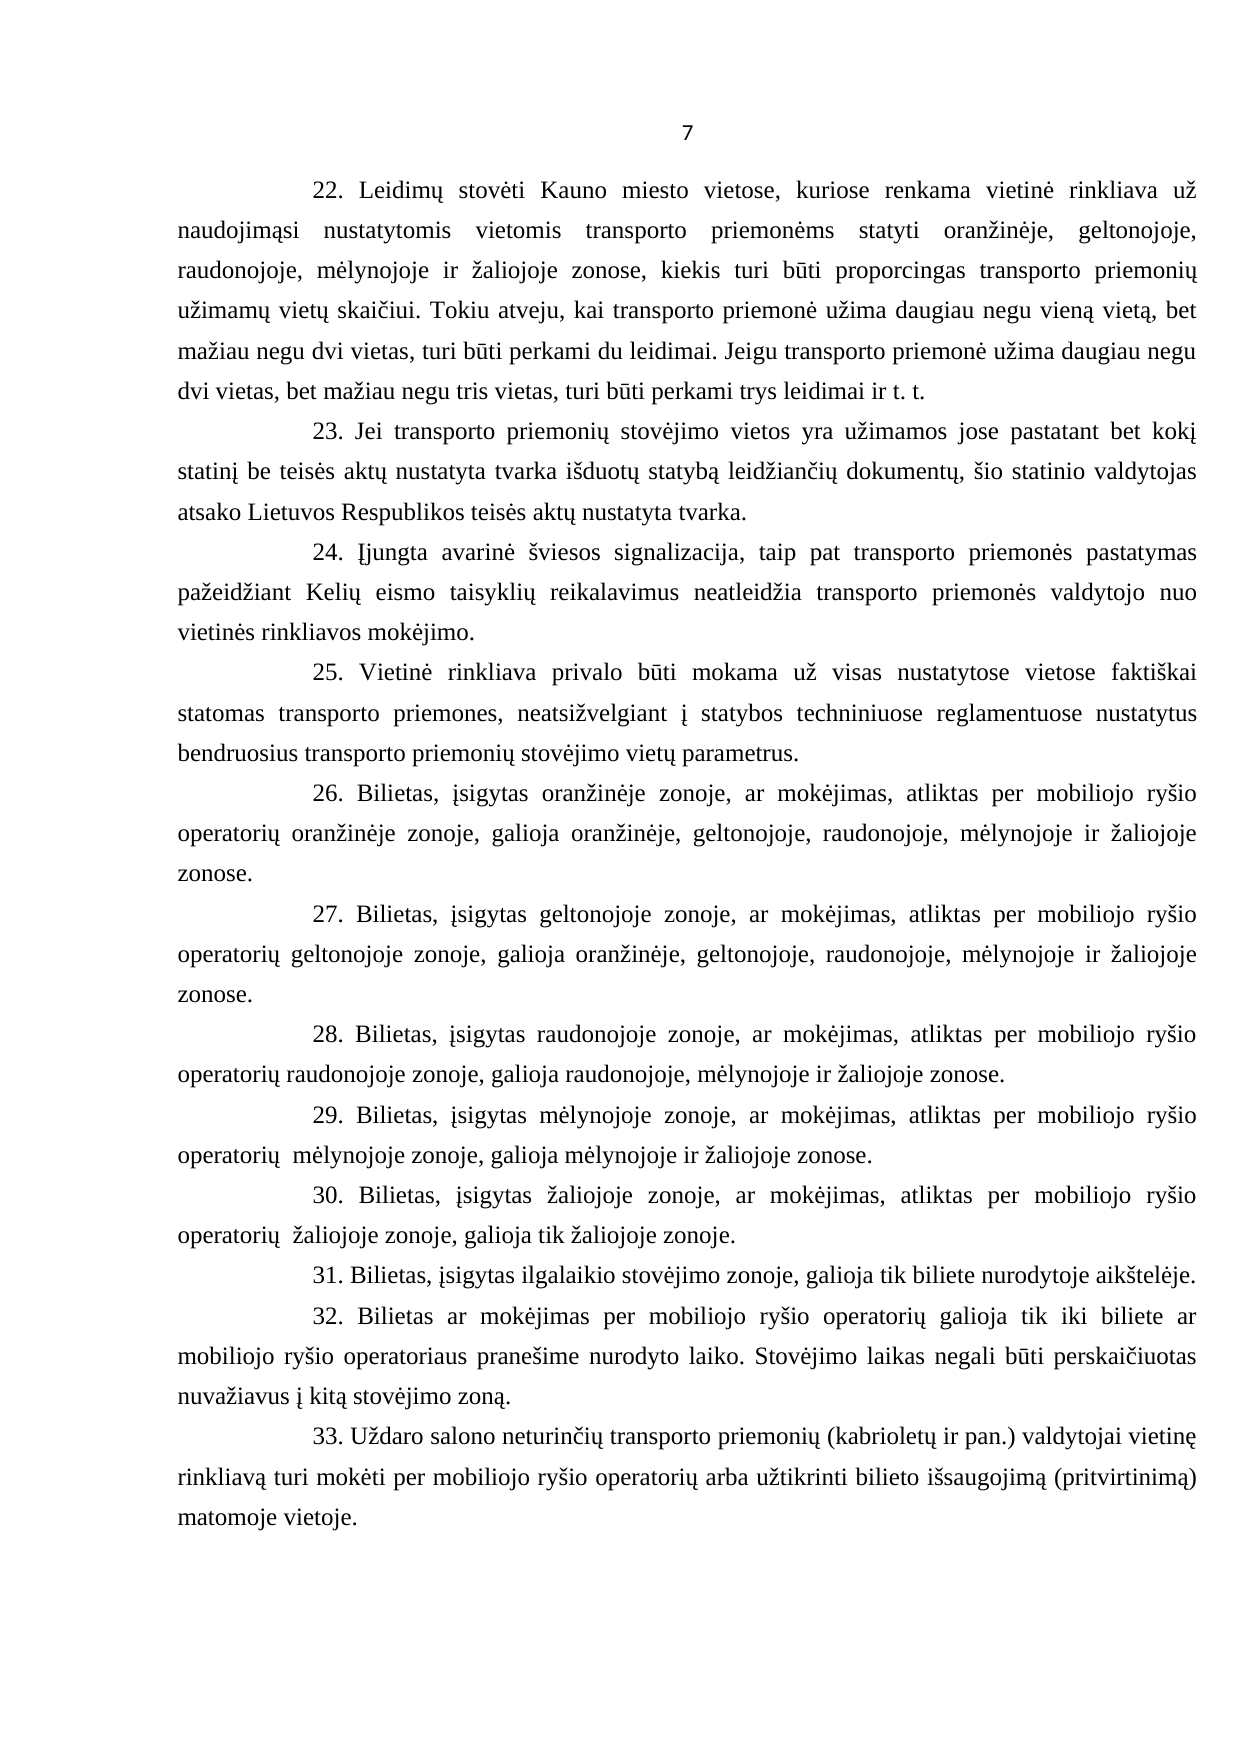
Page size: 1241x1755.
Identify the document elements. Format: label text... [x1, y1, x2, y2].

text 24. Įjungta avarinė šviesos signalizacija, taip pat transporto priemonės pastatymas pažeidžiant Kelių eismo taisyklių reikalavimus neatleidžia transporto priemonės valdytojo nuo vietinės rinkliavos mokėjimo. [177, 537, 1198, 646]
text 26. Bilietas, įsigytas oranžinėje zonoje, ar mokėjimas, atliktas per mobiliojo ryšio operatorių oranžinėje zonoje, galioja oranžinėje, geltonojoje, raudonojoje, mėlynojoje ir žaliojoje zonose. [177, 778, 1198, 887]
text 23. Jei transporto priemonių stovėjimo vietos yra užimamos jose pastatant bet kokį statinį be teisės aktų nustatyta tvarka išduotų statybą leidžiančių dokumentų, šio statinio valdytojas atsako Lietuvos Respublikos teisės aktų nustatyta tvarka. [177, 416, 1198, 525]
text 25. Vietinė rinkliava privalo būti mokama už visas nustatytose vietose faktiškai statomas transporto priemones, neatsižvelgiant į statybos techniniuose reglamentuose nustatytus bendruosius transporto priemonių stovėjimo vietų parametrus. [177, 657, 1198, 767]
text 32. Bilietas ar mokėjimas per mobiliojo ryšio operatorių galioja tik iki biliete ar mobiliojo ryšio operatoriaus pranešime nurodyto laiko. Stovėjimo laikas negali būti perskaičiuotas nuvažiavus į kitą stovėjimo zoną. [177, 1301, 1198, 1410]
text 29. Bilietas, įsigytas mėlynojoje zonoje, ar mokėjimas, atliktas per mobiliojo ryšio operatorių mėlynojoje zonoje, galioja mėlynojoje ir žaliojoje zonose. [177, 1100, 1198, 1169]
text 22. Leidimų stovėti Kauno miesto vietose, kuriose renkama vietinė rinkliava už naudojimąsi nustatytomis vietomis transporto priemonėms statyti oranžinėje, geltonojoje, raudonojoje, mėlynojoje ir žaliojoje zonose, kiekis turi būti proporcingas transporto priemonių užimamų vietų skaičiui. Tokiu atveju, kai transporto priemonė užima daugiau negu vieną vietą, bet mažiau negu dvi vietas, turi būti perkami du leidimai. Jeigu transporto priemonė užima daugiau negu dvi vietas, bet mažiau negu tris vietas, turi būti perkami trys leidimai ir t. t. [177, 175, 1198, 405]
text 33. Uždaro salono neturinčių transporto priemonių (kabrioletų ir pan.) valdytojai vietinę rinkliavą turi mokėti per mobiliojo ryšio operatorių arba užtikrinti bilieto išsaugojimą (pritvirtinimą) matomoje vietoje. [177, 1421, 1198, 1531]
text 30. Bilietas, įsigytas žaliojoje zonoje, ar mokėjimas, atliktas per mobiliojo ryšio operatorių žaliojoje zonoje, galioja tik žaliojoje zonoje. [177, 1180, 1198, 1249]
text 28. Bilietas, įsigytas raudonojoje zonoje, ar mokėjimas, atliktas per mobiliojo ryšio operatorių raudonojoje zonoje, galioja raudonojoje, mėlynojoje ir žaliojoje zonose. [177, 1019, 1198, 1088]
text 31. Bilietas, įsigytas ilgalaikio stovėjimo zonoje, galioja tik biliete nurodytoje aikštelėje. [177, 1261, 1198, 1289]
text 27. Bilietas, įsigytas geltonojoje zonoje, ar mokėjimas, atliktas per mobiliojo ryšio operatorių geltonojoje zonoje, galioja oranžinėje, geltonojoje, raudonojoje, mėlynojoje ir žaliojoje zonose. [177, 899, 1198, 1008]
